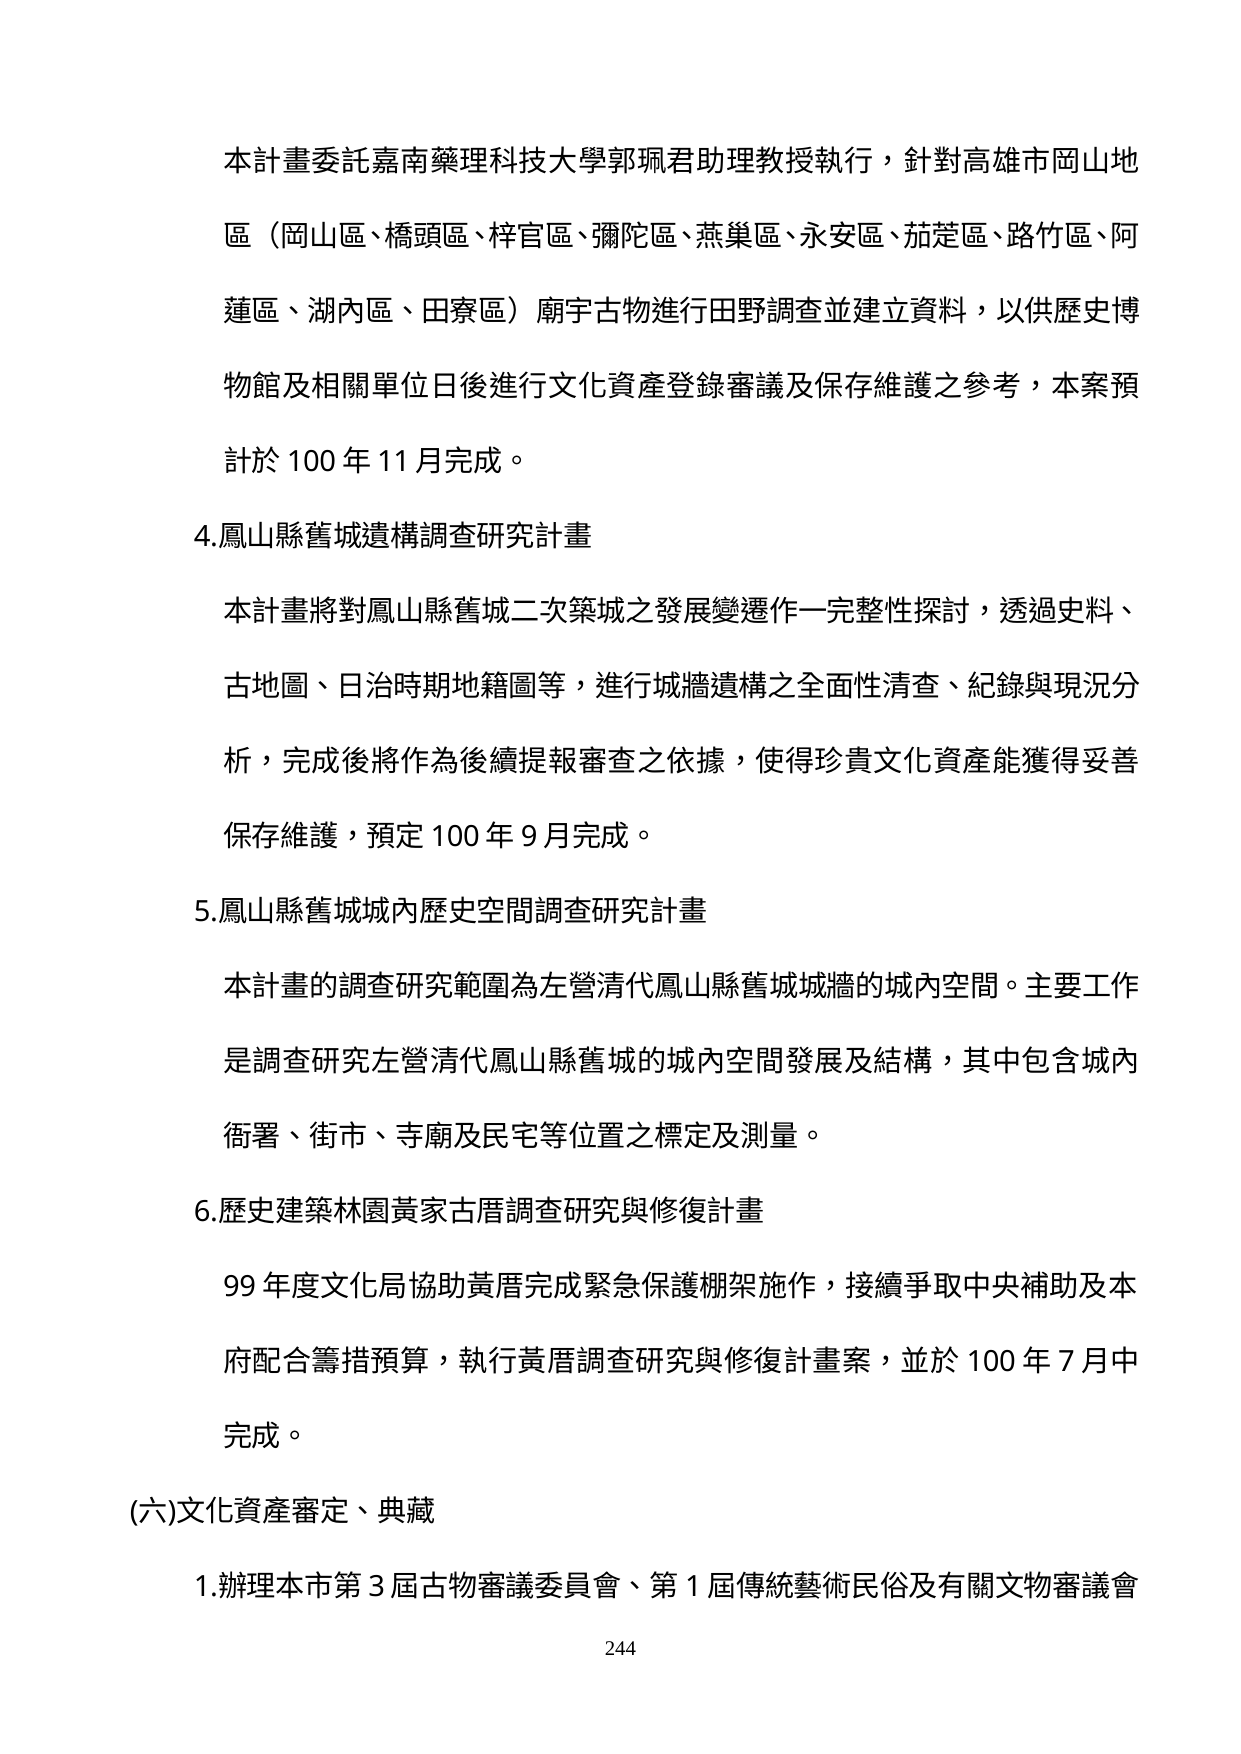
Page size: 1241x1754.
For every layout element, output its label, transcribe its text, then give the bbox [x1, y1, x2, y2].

text 6.歷史建築林園黃家古厝調查研究與修復計畫 [194, 1171, 1140, 1246]
text (六)文化資產審定、典藏 [129, 1471, 1140, 1546]
text 1.辦理本市第3屆古物審議委員會、第1屆傳統藝術民俗及有關文物審議會 [194, 1546, 1140, 1621]
text 5.鳳山縣舊城城內歷史空間調查研究計畫 [194, 871, 1140, 946]
text 本計畫委託嘉南藥理科技大學郭珮君助理教授執行，針對高雄市岡山地區（岡山區、橋頭區、梓官區、彌陀區、燕巢區、永安區、茄萣區、路竹區、阿蓮區、湖內區、田寮區）廟宇古物進行田野調查並建立資料，以供歷史博物館及相關單位日後進行文化資產登錄審議及保存維護之參考，本案預計於100年11月完成。 [223, 121, 1140, 496]
text 本計畫將對鳳山縣舊城二次築城之發展變遷作一完整性探討，透過史料、古地圖、日治時期地籍圖等，進行城牆遺構之全面性清查、紀錄與現況分析，完成後將作為後續提報審查之依據，使得珍貴文化資產能獲得妥善保存維護，預定100年9月完成。 [223, 571, 1140, 871]
text 本計畫的調查研究範圍為左營清代鳳山縣舊城城牆的城內空間。主要工作是調查研究左營清代鳳山縣舊城的城內空間發展及結構，其中包含城內衙署、街市、寺廟及民宅等位置之標定及測量。 [223, 946, 1140, 1171]
text 99年度文化局協助黃厝完成緊急保護棚架施作，接續爭取中央補助及本府配合籌措預算，執行黃厝調查研究與修復計畫案，並於100年7月中完成。 [223, 1246, 1140, 1471]
text 4.鳳山縣舊城遺構調查研究計畫 [194, 496, 1140, 571]
